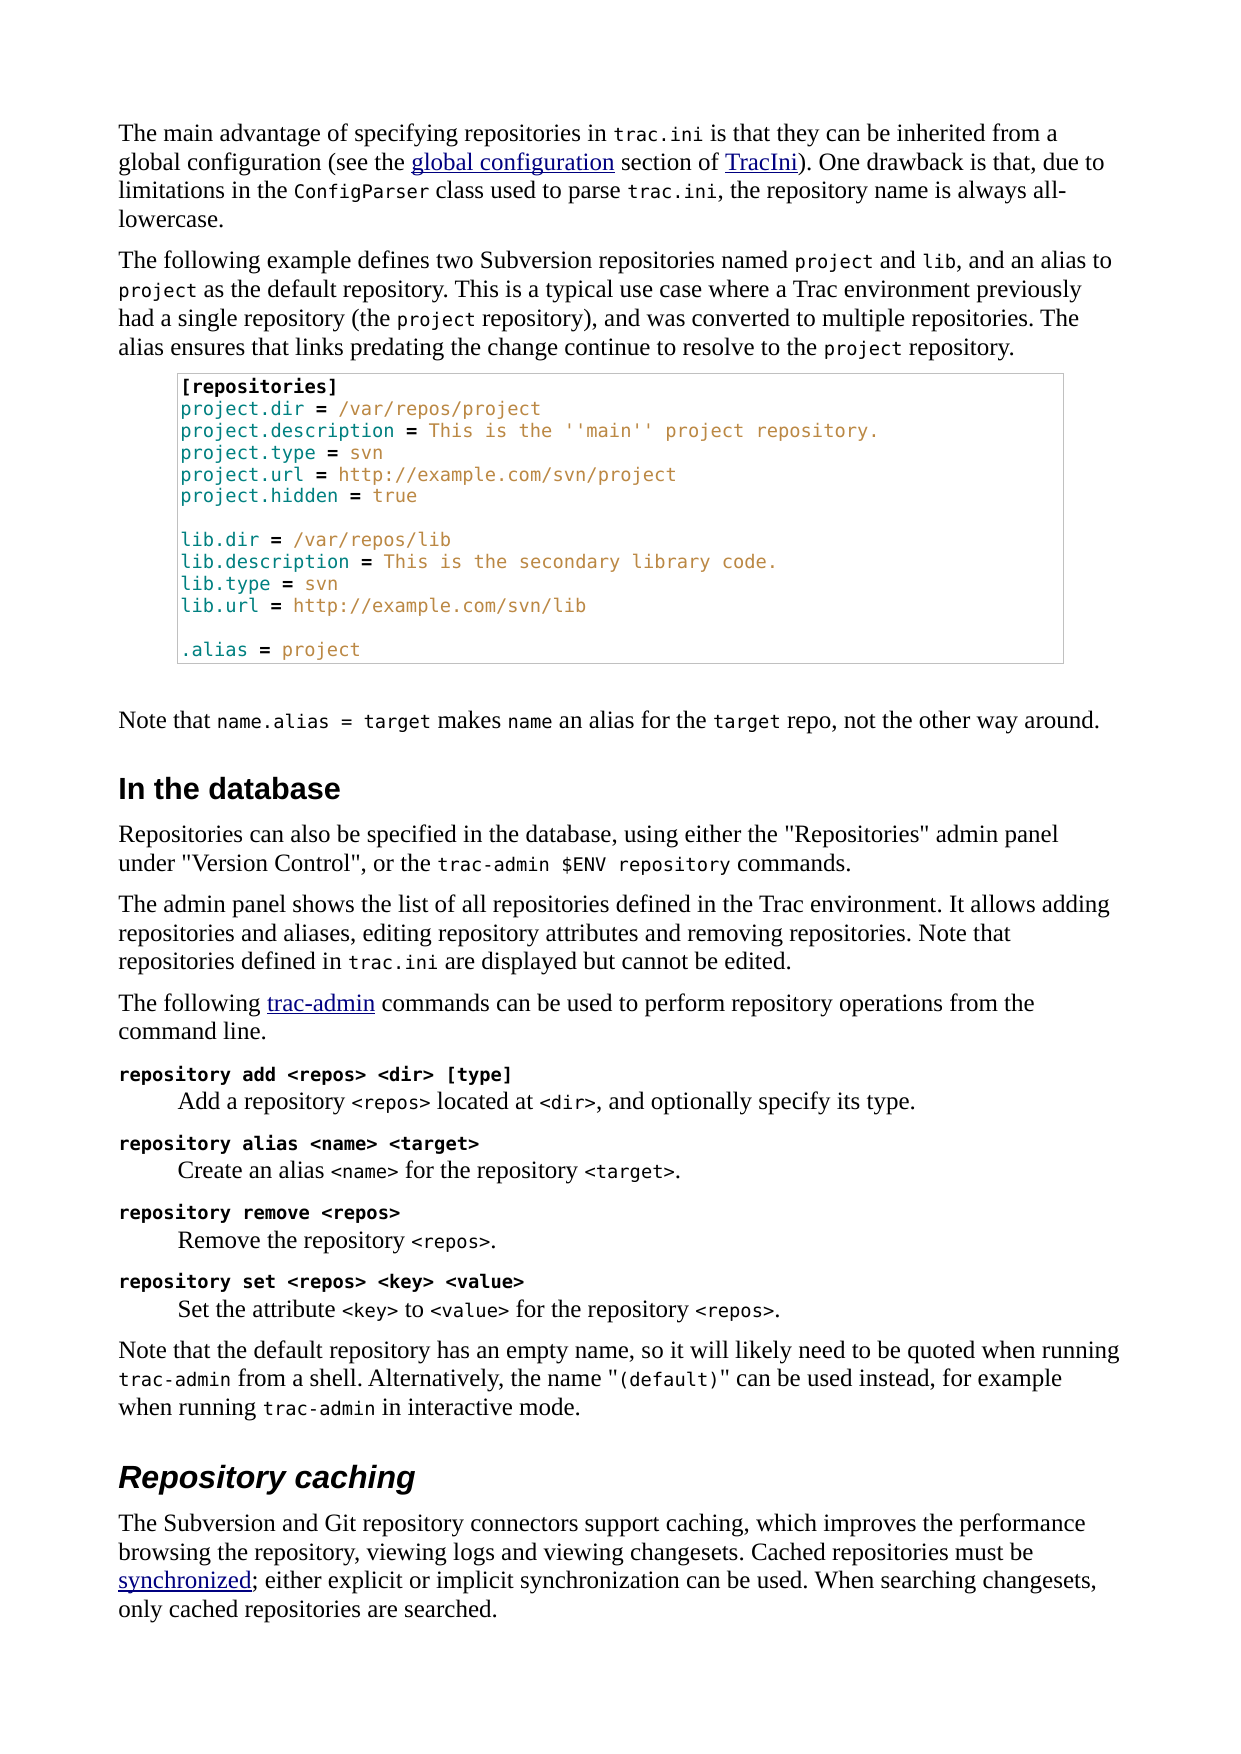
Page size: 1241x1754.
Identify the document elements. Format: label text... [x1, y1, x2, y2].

text [repositories] project.dir = /var/repos/project project.description = This is the ''main'' project repository. project.type = svn project.url = http://example.com/svn/project project.hidden = true lib.dir = /var/repos/lib lib.description = This is the secondary library code. lib.type = svn lib.url = http://example.com/svn/lib .alias = project [178, 374, 1063, 663]
text Note that name.alias = target makes name an alias for the target repo, not the other way around. [118, 705, 1122, 733]
text repository remove <repos> [118, 1196, 1122, 1225]
text repository set <repos> <key> <value> [118, 1265, 1122, 1294]
text repository alias <name> <target> [118, 1127, 1122, 1156]
text The following example defines two Subversion repositories named project and lib, and an alias to project as the default repository. This is a typical use case where a Trac environment previously had a single repository (the project repository), and was converted to multiple repositories. The alias ensures that links predating the change continue to resolve to the project repository. [118, 246, 1122, 361]
text Note that the default repository has an empty name, so it will likely need to be quoted when running trac-admin from a shell. Alternatively, the name "(default)" can be used instead, for example when running trac-admin in interactive mode. [118, 1335, 1122, 1421]
subtitle In the database [118, 771, 1122, 806]
text The Subversion and Git repository connectors support caching, which improves the performance browsing the repository, viewing logs and viewing changesets. Cached repositories must be synchronized; either explicit or implicit synchronization can be used. When searching changesets, only cached repositories are searched. [118, 1508, 1122, 1623]
text repository add <repos> <dir> [type] [118, 1058, 1122, 1086]
text Add a repository <repos> located at <dir>, and optionally specify its type. [177, 1086, 1122, 1115]
subtitle Repository caching [118, 1458, 1122, 1495]
text Repositories can also be specified in the database, using either the "Repositories" admin panel under "Version Control", or the trac-admin $ENV repository commands. [118, 819, 1122, 876]
text Set the attribute <key> to <value> for the repository <repos>. [177, 1294, 1122, 1323]
text The main advantage of specifying repositories in trac.ini is that they can be inherited from a global configuration (see the global configuration section of TracIni). One drawback is that, due to limitations in the ConfigParser class used to parse trac.ini, the repository name is always all-lowercase. [118, 118, 1122, 233]
text The admin panel shows the list of all repositories defined in the Trac environment. It allows adding repositories and aliases, editing repository attributes and removing repositories. Note that repositories defined in trac.ini are displayed but cannot be edited. [118, 889, 1122, 975]
text Remove the repository <repos>. [177, 1225, 1122, 1254]
text Create an alias <name> for the repository <target>. [177, 1156, 1122, 1184]
text The following trac-admin commands can be used to perform repository operations from the command line. [118, 988, 1122, 1045]
